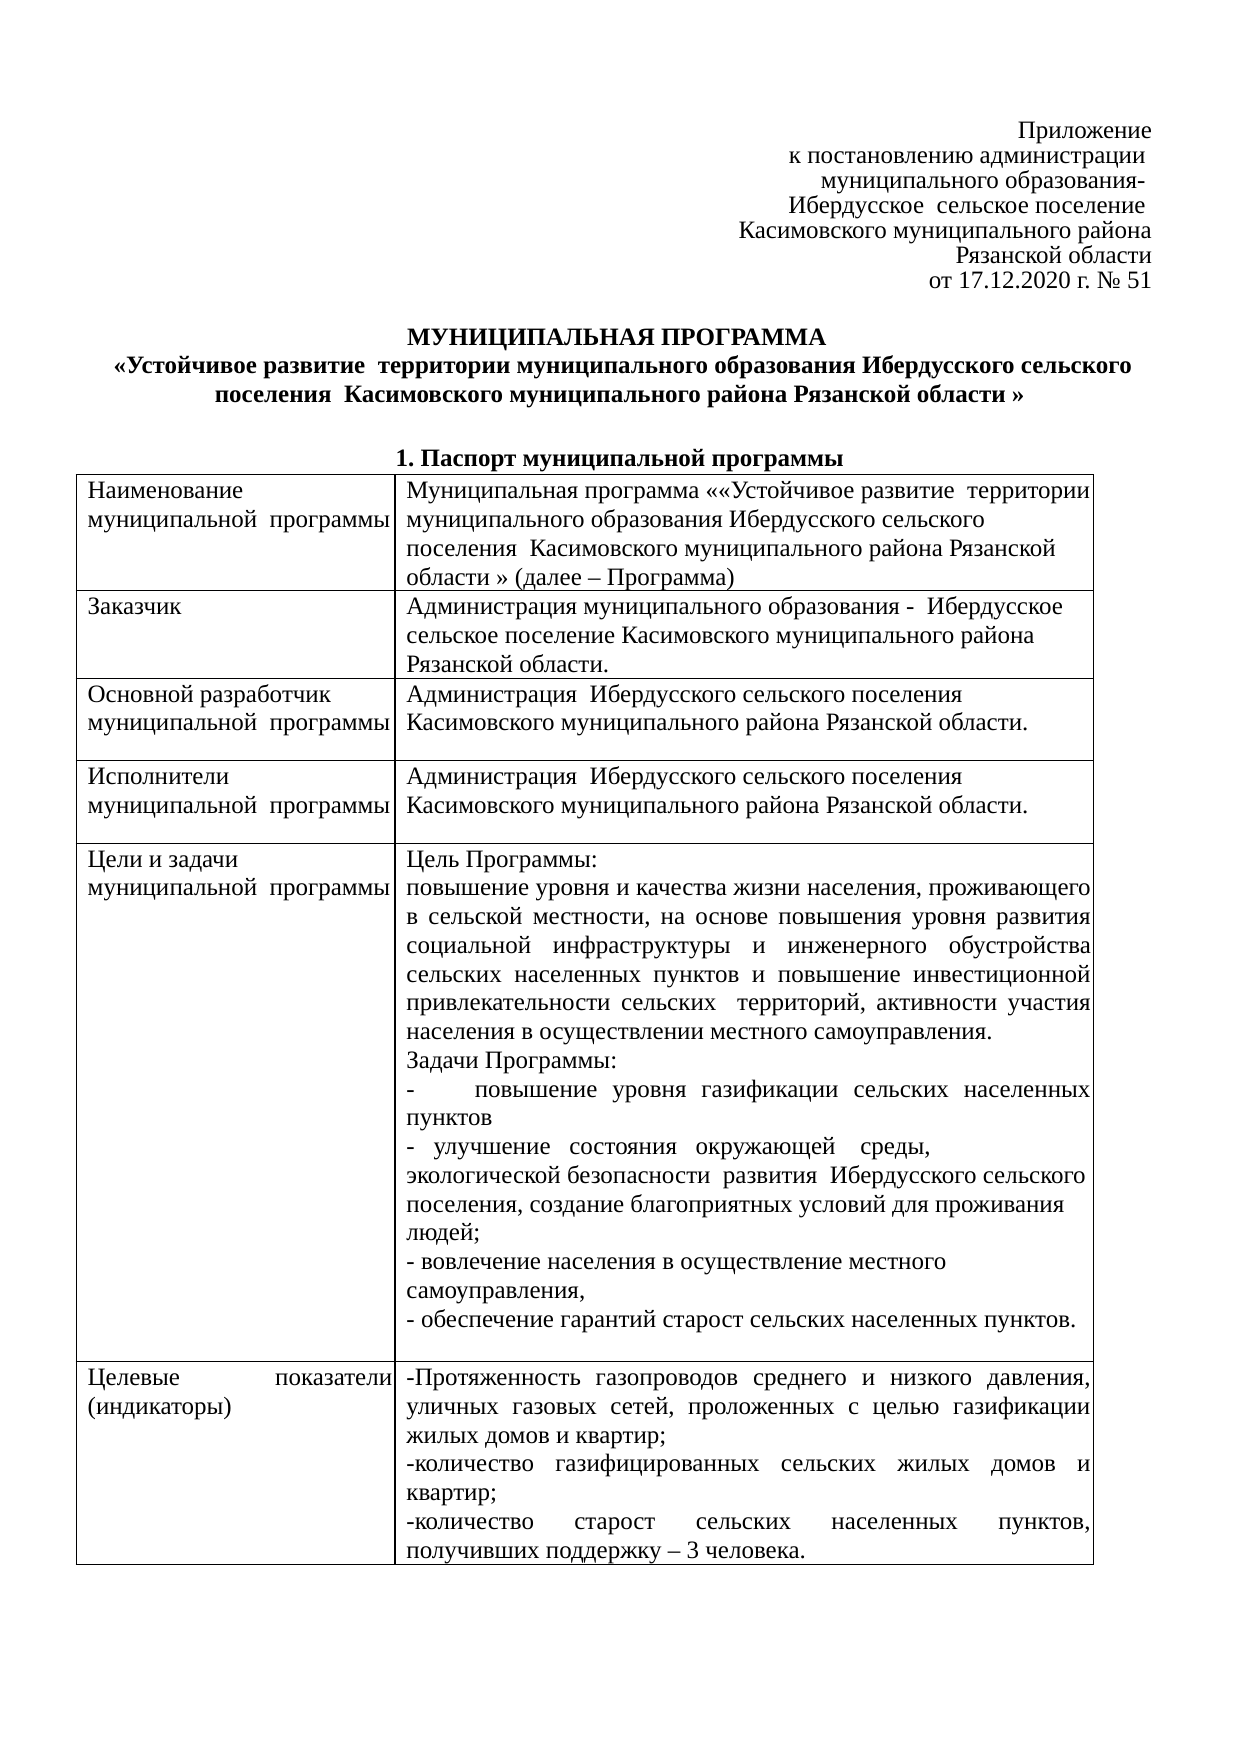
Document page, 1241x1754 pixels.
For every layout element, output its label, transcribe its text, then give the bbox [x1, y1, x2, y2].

table_cell -Протяженность газопроводов среднего и низкого давления, уличных газовых сетей, проложенных с целью газификации жилых домов и квартир; -количество газифицированных сельских жилых домов и квартир; -количество старост сельских населенных пунктов, получивших поддержку – 3 человека. [396, 1362, 1093, 1563]
text «Устойчивое развитие территории муниципального образования Ибердусского сельского поселения Касимовского муниципального района Рязанской области » [87, 351, 1152, 408]
text Касимовского муниципального района [87, 218, 1152, 243]
table_cell Заказчик [77, 591, 394, 678]
table_cell Основной разработчик муниципальной программы [77, 679, 394, 760]
table_cell Администрация Ибердусского сельского поселения Касимовского муниципального района Рязанской области. [396, 679, 1093, 760]
text от 17.12.2020 г. № 51 [87, 268, 1152, 293]
text 1. Паспорт муниципальной программы [87, 437, 1152, 474]
text муниципального образования- [87, 168, 1152, 193]
table_cell Администрация Ибердусского сельского поселения Касимовского муниципального района Рязанской области. [396, 761, 1093, 843]
table_cell Исполнители муниципальной программы [77, 761, 394, 843]
text Муниципальная программа [87, 322, 1152, 351]
text Рязанской области [87, 243, 1152, 268]
table_cell Цель Программы: повышение уровня и качества жизни населения, проживающего в сельской местности, на основе повышения уровня развития социальной инфраструктуры и инженерного обустройства сельских населенных пунктов и повышение инвестиционной привлекательности сельских территорий, активности участия населения в осуществлении местного самоуправления. Задачи Программы: - повышение уровня газификации сельских населенных пунктов - улучшение состояния окружающей среды, экологической безопасности развития Ибердусского сельского поселения, создание благоприятных условий для проживания людей; - вовлечение населения в осуществление местного самоуправления, - обеспечение гарантий старост сельских населенных пунктов. [396, 844, 1093, 1361]
table_cell Администрация муниципального образования - Ибердусское сельское поселение Касимовского муниципального района Рязанской области. [396, 591, 1093, 678]
table_header Муниципальная программа ««Устойчивое развитие территории муниципального образования Ибердусского сельского поселения Касимовского муниципального района Рязанской области » (далее – Программа) [396, 475, 1093, 590]
text Ибердусское сельское поселение [87, 193, 1152, 218]
text Приложение к постановлению администрации [87, 118, 1152, 168]
table_cell Цели и задачи муниципальной программы [77, 844, 394, 1361]
table_cell Целевые показатели (индикаторы) [77, 1362, 394, 1563]
table_header Наименование муниципальной программы [77, 475, 394, 590]
